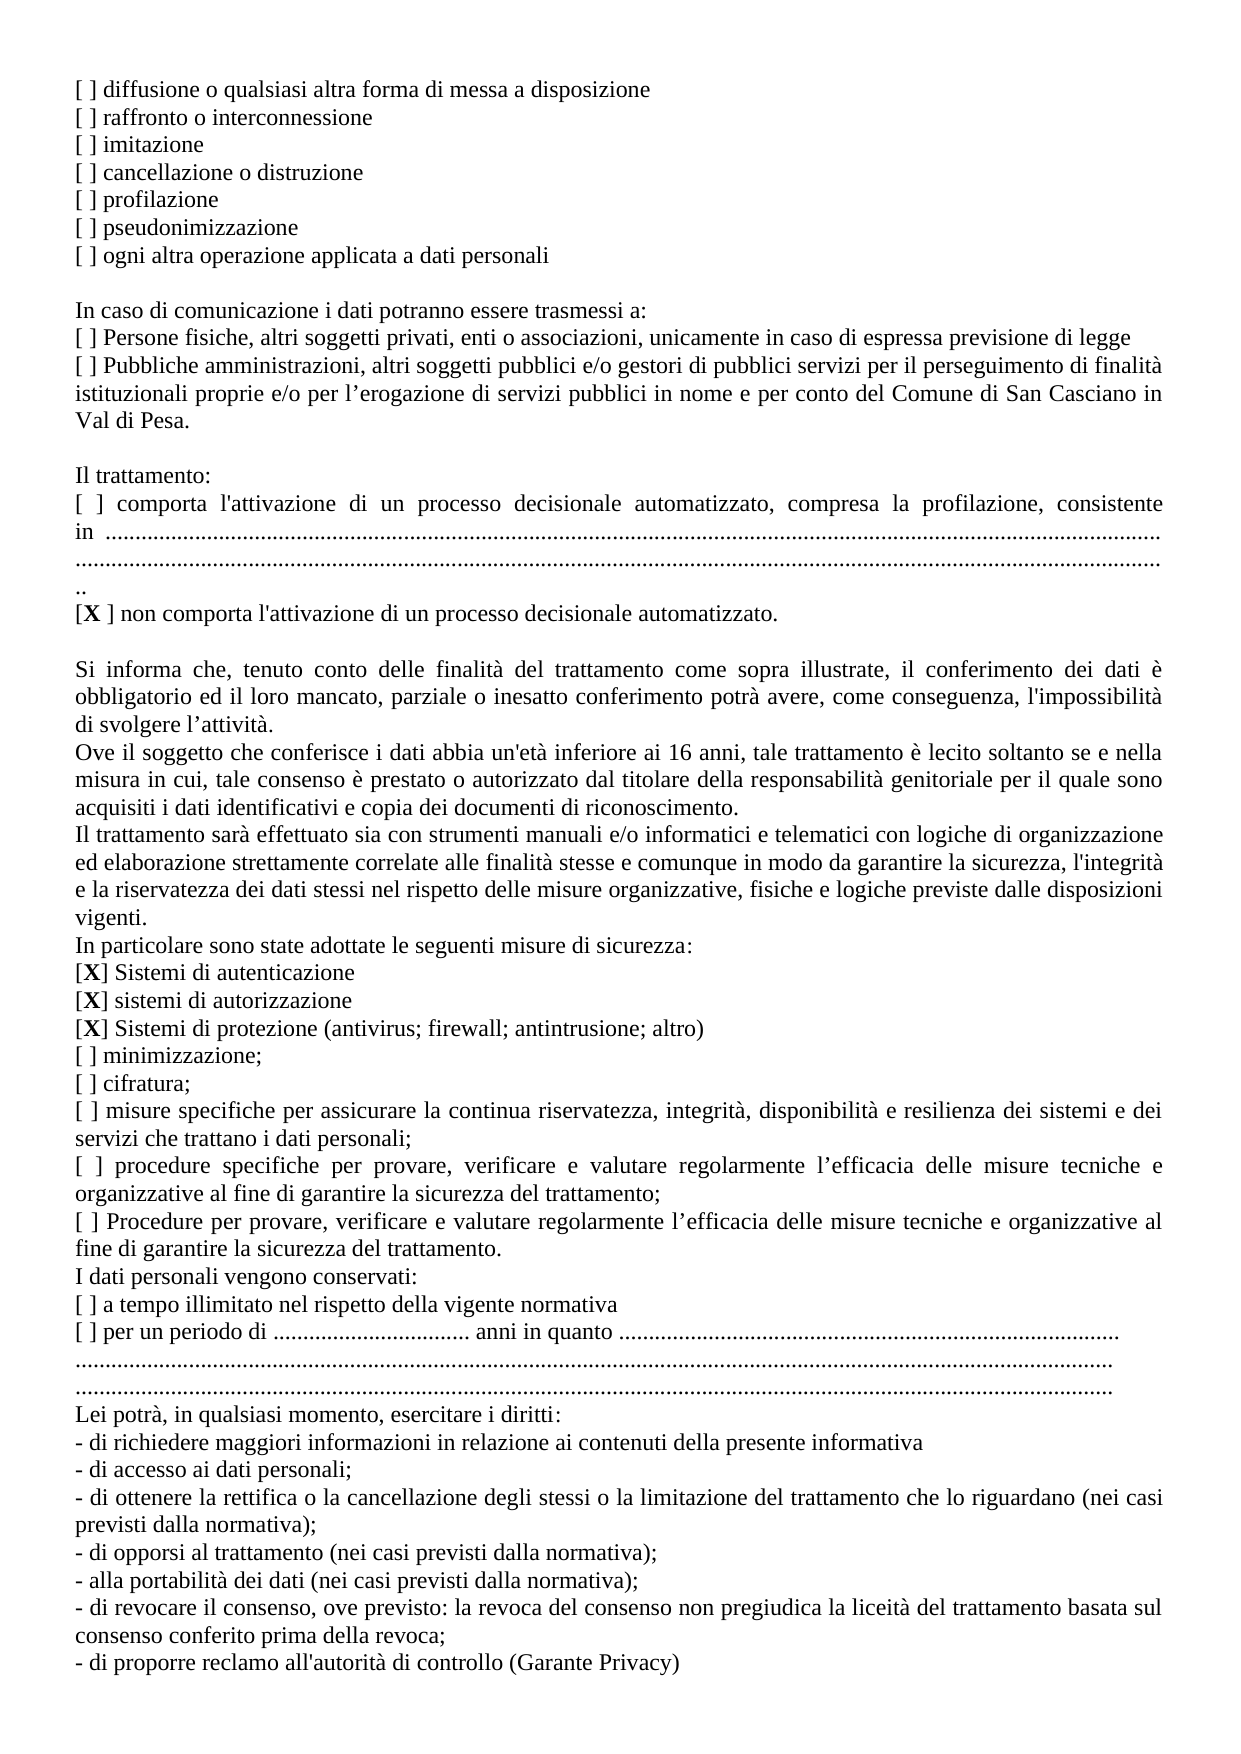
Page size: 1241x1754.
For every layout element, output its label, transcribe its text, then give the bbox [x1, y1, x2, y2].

text Il trattamento: [75, 461, 1165, 489]
text Si informa che, tenuto conto delle finalità del trattamento come sopra illustrate, il conferimento dei dati è obbligatorio ed il loro mancato, parziale o inesatto conferimento potrà avere, come conseguenza, l'impossibilità di svolgere l’attività. [75, 655, 1165, 737]
text [X] sistemi di autorizzazione [75, 986, 1165, 1013]
text [ ] raffronto o interconnessione [75, 103, 1165, 130]
text In caso di comunicazione i dati potranno essere trasmessi a: [75, 296, 1165, 323]
text - di opporsi al trattamento (nei casi previsti dalla normativa); [75, 1538, 1165, 1566]
text Il trattamento sarà effettuato sia con strumenti manuali e/o informatici e telematici con logiche di organizzazione ed elaborazione strettamente correlate alle finalità stesse e comunque in modo da garantire la sicurezza, l'integrità e la riservatezza dei dati stessi nel rispetto delle misure organizzative, fisiche e logiche previste dalle disposizioni vigenti. [75, 820, 1165, 931]
text .............................................................................................................................................................................. [75, 1372, 1165, 1400]
text Lei potrà, in qualsiasi momento, esercitare i diritti: [75, 1400, 1165, 1428]
text [ ] Procedure per provare, verificare e valutare regolarmente l’efficacia delle misure tecniche e organizzative al fine di garantire la sicurezza del trattamento. [75, 1207, 1165, 1262]
text [X ] non comporta l'attivazione di un processo decisionale automatizzato. [75, 599, 1165, 627]
text - di accesso ai dati personali; [75, 1455, 1165, 1483]
text [ ] a tempo illimitato nel rispetto della vigente normativa [75, 1289, 1165, 1317]
text [X] Sistemi di protezione (antivirus; firewall; antintrusione; altro) [75, 1013, 1165, 1041]
text [X] Sistemi di autenticazione [75, 958, 1165, 986]
text [ ] per un periodo di ................................. anni in quanto .................................................................................... [75, 1317, 1165, 1345]
text - alla portabilità dei dati (nei casi previsti dalla normativa); [75, 1566, 1165, 1593]
text [ ] cifratura; [75, 1069, 1165, 1096]
text [ ] pseudonimizzazione [75, 213, 1165, 241]
text [ ] imitazione [75, 130, 1165, 158]
text - di revocare il consenso, ove previsto: la revoca del consenso non pregiudica la liceità del trattamento basata sul consenso conferito prima della revoca; [75, 1593, 1165, 1648]
text Ove il soggetto che conferisce i dati abbia un'età inferiore ai 16 anni, tale trattamento è lecito soltanto se e nella misura in cui, tale consenso è prestato o autorizzato dal titolare della responsabilità genitoriale per il quale sono acquisiti i dati identificativi e copia dei documenti di riconoscimento. [75, 737, 1165, 820]
text - di ottenere la rettifica o la cancellazione degli stessi o la limitazione del trattamento che lo riguardano (nei casi previsti dalla normativa); [75, 1483, 1165, 1538]
text [ ] misure specifiche per assicurare la continua riservatezza, integrità, disponibilità e resilienza dei sistemi e dei servizi che trattano i dati personali; [75, 1096, 1165, 1152]
text [ ] comporta l'attivazione di un processo decisionale automatizzato, compresa la profilazione, consistente in ......................................................................................................................................................................................................................................................................................................................................................................... [75, 489, 1165, 599]
text [ ] procedure specifiche per provare, verificare e valutare regolarmente l’efficacia delle misure tecniche e organizzative al fine di garantire la sicurezza del trattamento; [75, 1152, 1165, 1207]
text - di richiedere maggiori informazioni in relazione ai contenuti della presente informativa [75, 1428, 1165, 1455]
text [ ] diffusione o qualsiasi altra forma di messa a disposizione [75, 75, 1165, 103]
text I dati personali vengono conservati: [75, 1262, 1165, 1289]
text [ ] Pubbliche amministrazioni, altri soggetti pubblici e/o gestori di pubblici servizi per il perseguimento di finalità istituzionali proprie e/o per l’erogazione di servizi pubblici in nome e per conto del Comune di San Casciano in Val di Pesa. [75, 351, 1165, 434]
text [ ] Persone fisiche, altri soggetti privati, enti o associazioni, unicamente in caso di espressa previsione di legge [75, 323, 1165, 351]
text .............................................................................................................................................................................. [75, 1345, 1165, 1372]
text - di proporre reclamo all'autorità di controllo (Garante Privacy) [75, 1648, 1165, 1676]
text [ ] ogni altra operazione applicata a dati personali [75, 241, 1165, 268]
text [ ] profilazione [75, 185, 1165, 213]
text [ ] minimizzazione; [75, 1041, 1165, 1069]
text In particolare sono state adottate le seguenti misure di sicurezza: [75, 931, 1165, 958]
text [ ] cancellazione o distruzione [75, 158, 1165, 185]
